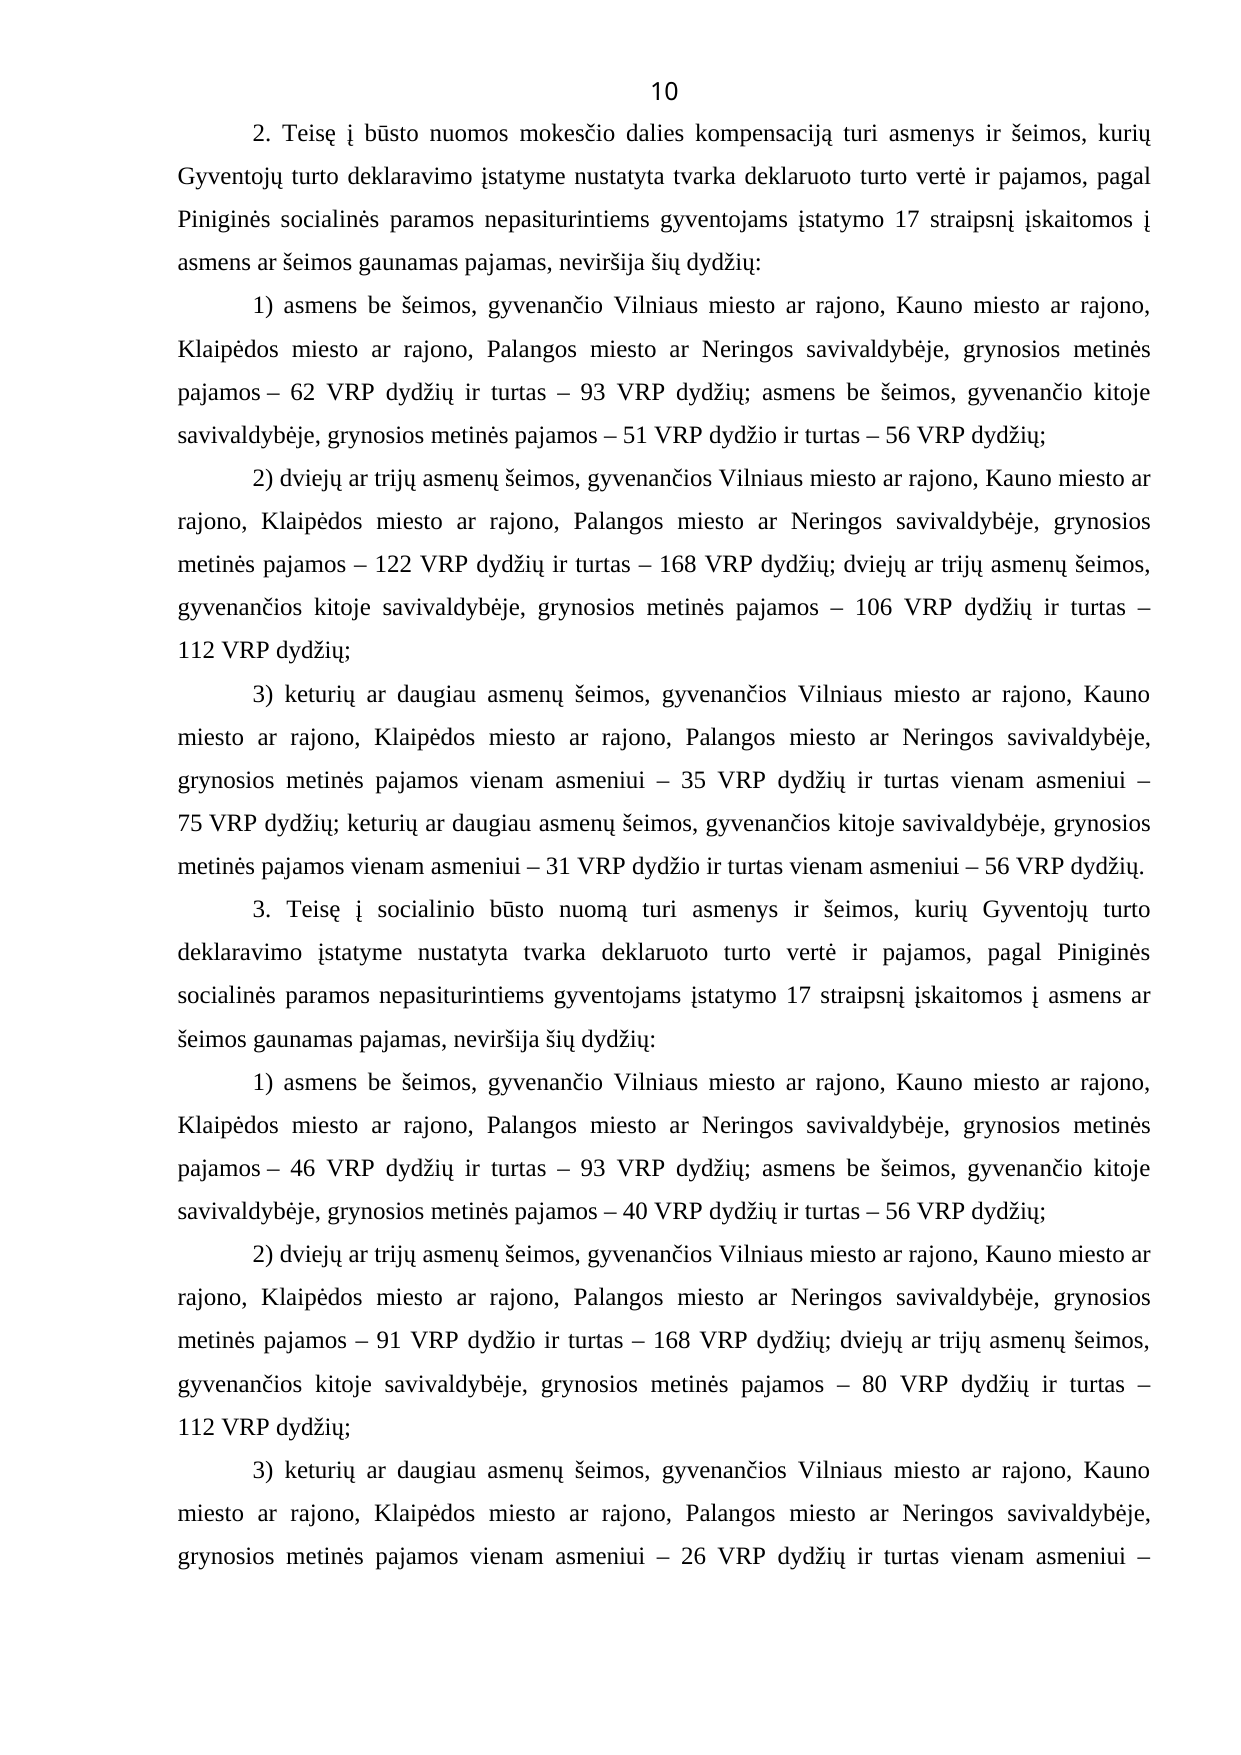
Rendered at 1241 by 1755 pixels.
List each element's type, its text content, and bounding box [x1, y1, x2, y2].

text 1) asmens be šeimos, gyvenančio Vilniaus miesto ar rajono, Kauno miesto ar rajono, Klaipėdos miesto ar rajono, Palangos miesto ar Neringos savivaldybėje, grynosios metinės pajamos – 46 VRP dydžių ir turtas – 93 VRP dydžių; asmens be šeimos, gyvenančio kitoje savivaldybėje, grynosios metinės pajamos – 40 VRP dydžių ir turtas – 56 VRP dydžių; [177, 1067, 1152, 1225]
text 3) keturių ar daugiau asmenų šeimos, gyvenančios Vilniaus miesto ar rajono, Kauno miesto ar rajono, Klaipėdos miesto ar rajono, Palangos miesto ar Neringos savivaldybėje, grynosios metinės pajamos vienam asmeniui – 35 VRP dydžių ir turtas vienam asmeniui – 75 VRP dydžių; keturių ar daugiau asmenų šeimos, gyvenančios kitoje savivaldybėje, grynosios metinės pajamos vienam asmeniui – 31 VRP dydžio ir turtas vienam asmeniui – 56 VRP dydžių. [177, 679, 1152, 880]
text 3. Teisę į socialinio būsto nuomą turi asmenys ir šeimos, kurių Gyventojų turto deklaravimo įstatyme nustatyta tvarka deklaruoto turto vertė ir pajamos, pagal Piniginės socialinės paramos nepasiturintiems gyventojams įstatymo 17 straipsnį įskaitomos į asmens ar šeimos gaunamas pajamas, neviršija šių dydžių: [177, 894, 1152, 1052]
text 1) asmens be šeimos, gyvenančio Vilniaus miesto ar rajono, Kauno miesto ar rajono, Klaipėdos miesto ar rajono, Palangos miesto ar Neringos savivaldybėje, grynosios metinės pajamos – 62 VRP dydžių ir turtas – 93 VRP dydžių; asmens be šeimos, gyvenančio kitoje savivaldybėje, grynosios metinės pajamos – 51 VRP dydžio ir turtas – 56 VRP dydžių; [177, 291, 1152, 449]
text 2. Teisę į būsto nuomos mokesčio dalies kompensaciją turi asmenys ir šeimos, kurių Gyventojų turto deklaravimo įstatyme nustatyta tvarka deklaruoto turto vertė ir pajamos, pagal Piniginės socialinės paramos nepasiturintiems gyventojams įstatymo 17 straipsnį įskaitomos į asmens ar šeimos gaunamas pajamas, neviršija šių dydžių: [177, 118, 1152, 276]
text 3) keturių ar daugiau asmenų šeimos, gyvenančios Vilniaus miesto ar rajono, Kauno miesto ar rajono, Klaipėdos miesto ar rajono, Palangos miesto ar Neringos savivaldybėje, grynosios metinės pajamos vienam asmeniui – 26 VRP dydžių ir turtas vienam asmeniui – [177, 1455, 1152, 1570]
text 2) dviejų ar trijų asmenų šeimos, gyvenančios Vilniaus miesto ar rajono, Kauno miesto ar rajono, Klaipėdos miesto ar rajono, Palangos miesto ar Neringos savivaldybėje, grynosios metinės pajamos – 91 VRP dydžio ir turtas – 168 VRP dydžių; dviejų ar trijų asmenų šeimos, gyvenančios kitoje savivaldybėje, grynosios metinės pajamos – 80 VRP dydžių ir turtas – 112 VRP dydžių; [177, 1239, 1152, 1441]
text 2) dviejų ar trijų asmenų šeimos, gyvenančios Vilniaus miesto ar rajono, Kauno miesto ar rajono, Klaipėdos miesto ar rajono, Palangos miesto ar Neringos savivaldybėje, grynosios metinės pajamos – 122 VRP dydžių ir turtas – 168 VRP dydžių; dviejų ar trijų asmenų šeimos, gyvenančios kitoje savivaldybėje, grynosios metinės pajamos – 106 VRP dydžių ir turtas – 112 VRP dydžių; [177, 463, 1152, 664]
